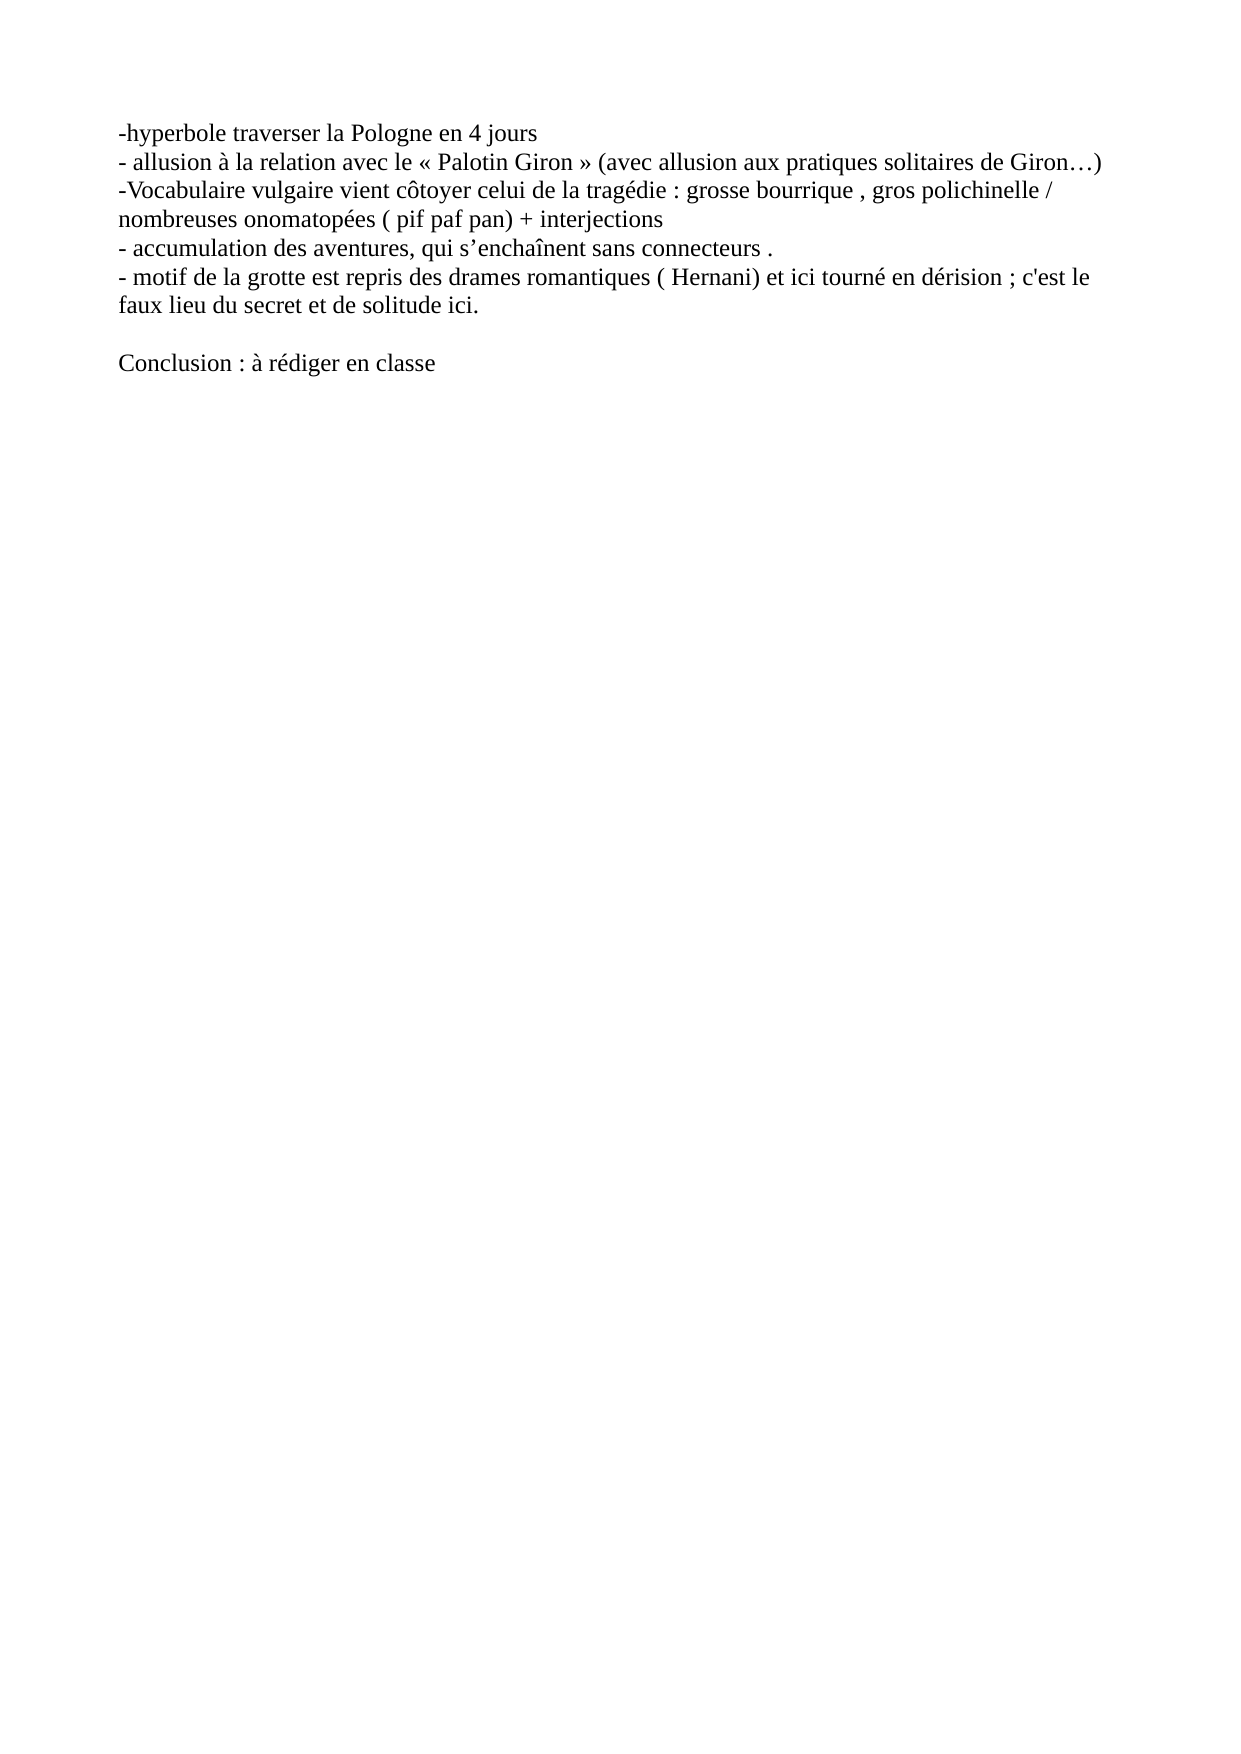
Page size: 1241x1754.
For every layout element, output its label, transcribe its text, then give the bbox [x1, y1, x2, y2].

text - motif de la grotte est repris des drames romantiques ( Hernani) et ici tourné en dérision ; c'est le faux lieu du secret et de solitude ici. [118, 262, 1122, 319]
text - allusion à la relation avec le « Palotin Giron » (avec allusion aux pratiques solitaires de Giron…) [118, 147, 1122, 176]
text -Vocabulaire vulgaire vient côtoyer celui de la tragédie : grosse bourrique , gros polichinelle / nombreuses onomatopées ( pif paf pan) + interjections [118, 176, 1122, 233]
text - accumulation des aventures, qui s’enchaînent sans connecteurs . [118, 233, 1122, 262]
text -hyperbole traverser la Pologne en 4 jours [118, 118, 1122, 147]
text Conclusion : à rédiger en classe [118, 348, 1122, 377]
